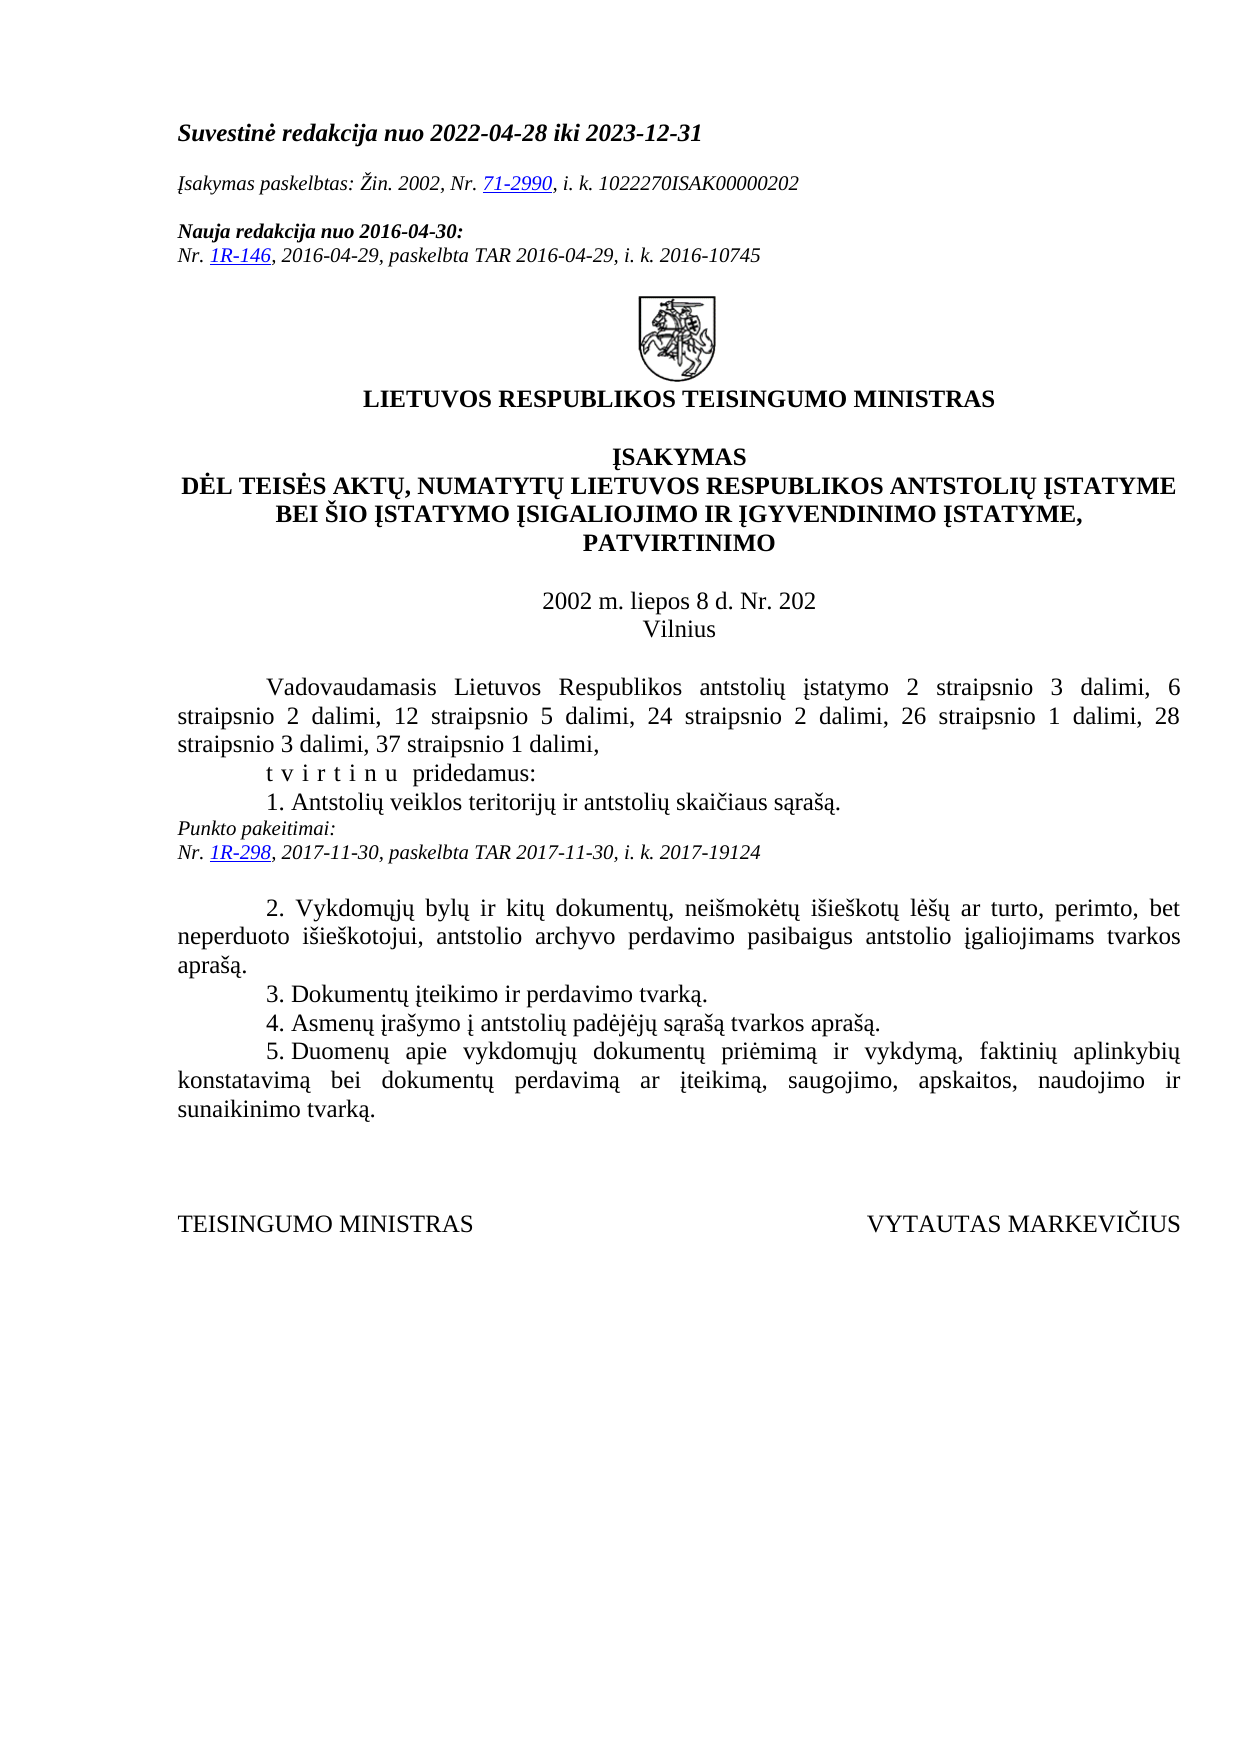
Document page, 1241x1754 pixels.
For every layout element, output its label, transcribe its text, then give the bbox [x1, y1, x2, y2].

text Nr. 1R-298, 2017-11-30, paskelbta TAR 2017-11-30, i. k. 2017-19124 [177, 840, 1181, 864]
text TEISINGUMO MINISTRAS VYTAUTAS MARKEVIČIUS [177, 1209, 1181, 1238]
text Įsakymas paskelbtas: Žin. 2002, Nr. 71-2990, i. k. 1022270ISAK00000202 [177, 171, 1181, 195]
text Nauja redakcija nuo 2016-04-30: [177, 219, 1181, 243]
text Vilnius [177, 614, 1181, 643]
text 1. Antstolių veiklos teritorijų ir antstolių skaičiaus sąrašą. [177, 787, 1181, 816]
text DĖL TEISĖS AKTŲ, NUMATYTŲ LIETUVOS RESPUBLIKOS ANTSTOLIŲ ĮSTATYME BEI ŠIO ĮSTATYMO ĮSIGALIOJIMO IR ĮGYVENDINIMO ĮSTATYME, PATVIRTINIMO [177, 471, 1181, 557]
text tvirtinu pridedamus: [177, 758, 1181, 787]
text LIETUVOS RESPUBLIKOS TEISINGUMO MINISTRAS [177, 384, 1181, 413]
text Suvestinė redakcija nuo 2022-04-28 iki 2023-12-31 [177, 118, 1181, 147]
text Nr. 1R-146, 2016-04-29, paskelbta TAR 2016-04-29, i. k. 2016-10745 [177, 243, 1181, 267]
text 2. Vykdomųjų bylų ir kitų dokumentų, neišmokėtų išieškotų lėšų ar turto, perimto, bet neperduoto išieškotojui, antstolio archyvo perdavimo pasibaigus antstolio įgaliojimams tvarkos aprašą. [177, 893, 1181, 979]
text Vadovaudamasis Lietuvos Respublikos antstolių įstatymo 2 straipsnio 3 dalimi, 6 straipsnio 2 dalimi, 12 straipsnio 5 dalimi, 24 straipsnio 2 dalimi, 26 straipsnio 1 dalimi, 28 straipsnio 3 dalimi, 37 straipsnio 1 dalimi, [177, 672, 1181, 758]
text Punkto pakeitimai: [177, 816, 1181, 840]
text 2002 m. liepos 8 d. Nr. 202 [177, 586, 1181, 614]
text 5. Duomenų apie vykdomųjų dokumentų priėmimą ir vykdymą, faktinių aplinkybių konstatavimą bei dokumentų perdavimą ar įteikimą, saugojimo, apskaitos, naudojimo ir sunaikinimo tvarką. [177, 1036, 1181, 1123]
text 4. Asmenų įrašymo į antstolių padėjėjų sąrašą tvarkos aprašą. [177, 1008, 1181, 1036]
text 3. Dokumentų įteikimo ir perdavimo tvarką. [177, 979, 1181, 1008]
text ĮSAKYMAS [177, 442, 1181, 471]
